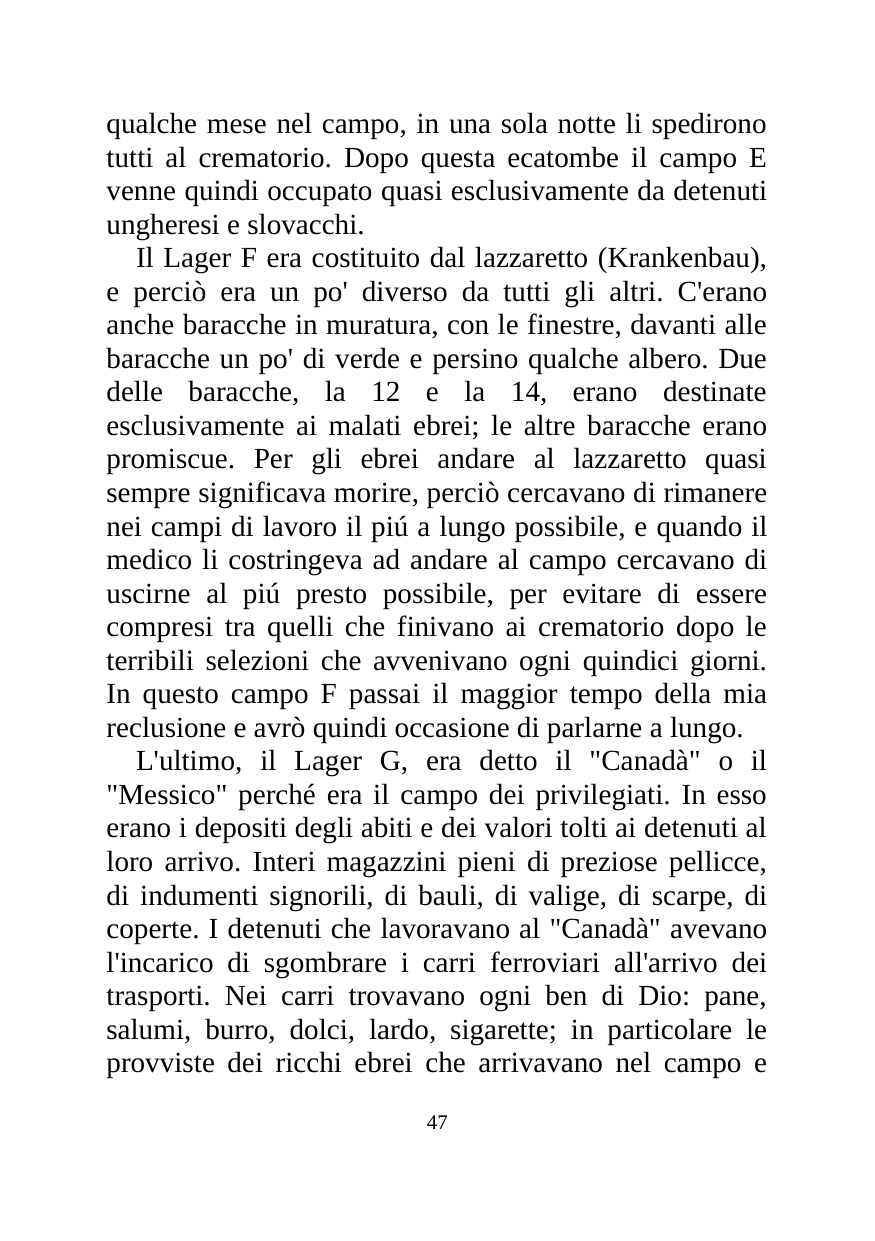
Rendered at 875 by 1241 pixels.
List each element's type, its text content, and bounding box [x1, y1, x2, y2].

text L'ultimo, il Lager G, era detto il "Canadà" o il "Messico" perché era il campo dei privilegiati. In esso erano i depositi degli abiti e dei valori tolti ai detenuti al loro arrivo. Interi magazzini pieni di preziose pellicce, di indumenti signorili, di bauli, di valige, di scarpe, di coperte. I detenuti che lavoravano al "Canadà" avevano l'incarico di sgombrare i carri ferroviari all'arrivo dei trasporti. Nei carri trovavano ogni ben di Dio: pane, salumi, burro, dolci, lardo, sigarette; in particolare le provviste dei ricchi ebrei che arrivavano nel campo e [106, 743, 768, 1079]
text Il Lager F era costituito dal lazzaretto (Krankenbau), e perciò era un po' diverso da tutti gli altri. C'erano anche baracche in muratura, con le finestre, davanti alle baracche un po' di verde e persino qualche albero. Due delle baracche, la 12 e la 14, erano destinate esclusivamente ai malati ebrei; le altre baracche erano promiscue. Per gli ebrei andare al lazzaretto quasi sempre significava morire, perciò cercavano di rimanere nei campi di lavoro il piú a lungo possibile, e quando il medico li costringeva ad andare al campo cercavano di uscirne al piú presto possibile, per evitare di essere compresi tra quelli che finivano ai crematorio dopo le terribili selezioni che avvenivano ogni quindici giorni. In questo campo F passai il maggior tempo della mia reclusione e avrò quindi occasione di parlarne a lungo. [106, 240, 768, 743]
text qualche mese nel campo, in una sola notte li spedirono tutti al crematorio. Dopo questa ecatombe il campo E venne quindi occupato quasi esclusivamente da detenuti ungheresi e slovacchi. [106, 106, 768, 240]
